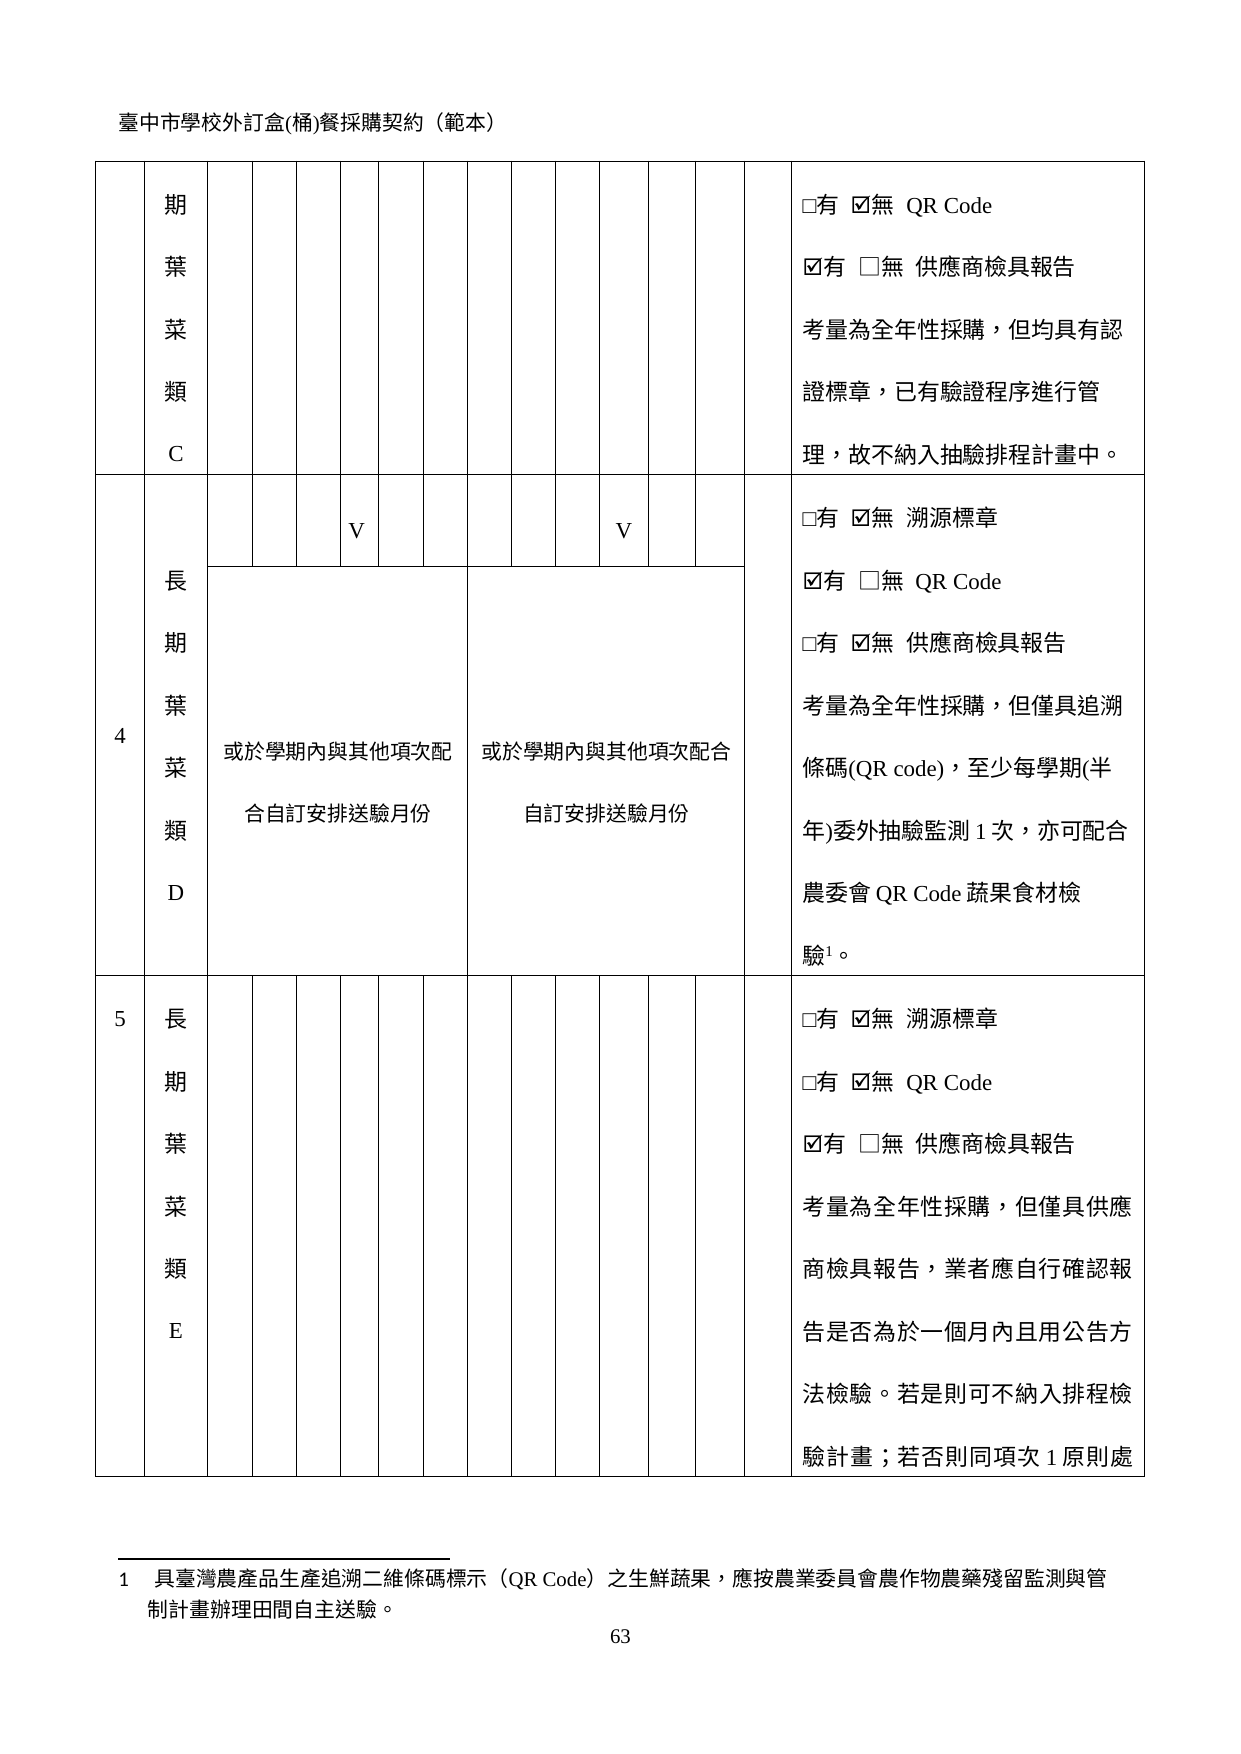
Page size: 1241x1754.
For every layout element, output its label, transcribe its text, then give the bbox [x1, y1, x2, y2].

table_cell [379, 162, 423, 474]
table_cell [253, 976, 296, 1476]
table_cell [649, 162, 695, 474]
table_cell [512, 162, 555, 474]
table_cell [696, 976, 744, 1476]
table_cell [424, 475, 467, 566]
table_cell [696, 162, 744, 474]
table_cell [468, 475, 511, 566]
table_cell [556, 162, 599, 474]
table_cell V [341, 475, 378, 566]
table_cell 期葉菜類C [145, 162, 207, 474]
table_cell [208, 976, 252, 1476]
table_cell [424, 162, 467, 474]
table_cell [556, 475, 599, 566]
table_cell [468, 162, 511, 474]
table_cell [297, 976, 340, 1476]
table_cell [556, 976, 599, 1476]
table_cell [253, 162, 296, 474]
table_cell [96, 162, 144, 474]
table_cell 5 [96, 976, 144, 1476]
table_cell □有 無 溯源標章 □有 無 QR Code 有 □無 供應商檢具報告 考量為全年性採購，但僅具供應商檢具報告，業者應自行確認報告是否為於一個月內且用公告方法檢驗。若是則可不納入排程檢驗計畫；若否則同項次1原則處 [792, 976, 1144, 1476]
table_cell [512, 976, 555, 1476]
table_cell [600, 976, 648, 1476]
table_cell V [600, 475, 648, 566]
table_cell [600, 162, 648, 474]
table_cell [208, 162, 252, 474]
table_cell [379, 976, 423, 1476]
table_cell 或於學期內與其他項次配合自訂安排送驗月份 [208, 567, 467, 975]
table_cell 長期葉菜類E [145, 976, 207, 1476]
table_cell [297, 475, 340, 566]
table_cell [745, 976, 791, 1476]
table_cell [649, 976, 695, 1476]
table_cell [649, 475, 695, 566]
table_cell [424, 976, 467, 1476]
table_cell □有 無 溯源標章 有 □無 QR Code □有 無 供應商檢具報告 考量為全年性採購，但僅具追溯條碼(QR code)，至少每學期(半年)委外抽驗監測1次，亦可配合農委會QR Code蔬果食材檢驗。 [792, 475, 1144, 975]
table_cell [297, 162, 340, 474]
table_cell 4 [96, 475, 144, 975]
table_cell [341, 976, 378, 1476]
table_cell [696, 475, 744, 566]
table_cell 或於學期內與其他項次配合自訂安排送驗月份 [468, 567, 744, 975]
table_cell [379, 475, 423, 566]
table_cell 長期葉菜類D [145, 475, 207, 975]
table_cell [512, 475, 555, 566]
table_cell [208, 475, 252, 566]
table_cell [468, 976, 511, 1476]
table_cell [745, 162, 791, 474]
table_cell [745, 475, 791, 975]
table_cell □有 無 QR Code 有 □無 供應商檢具報告 考量為全年性採購，但均具有認證標章，已有驗證程序進行管理，故不納入抽驗排程計畫中。 [792, 162, 1144, 474]
table_cell [341, 162, 378, 474]
table_cell [253, 475, 296, 566]
